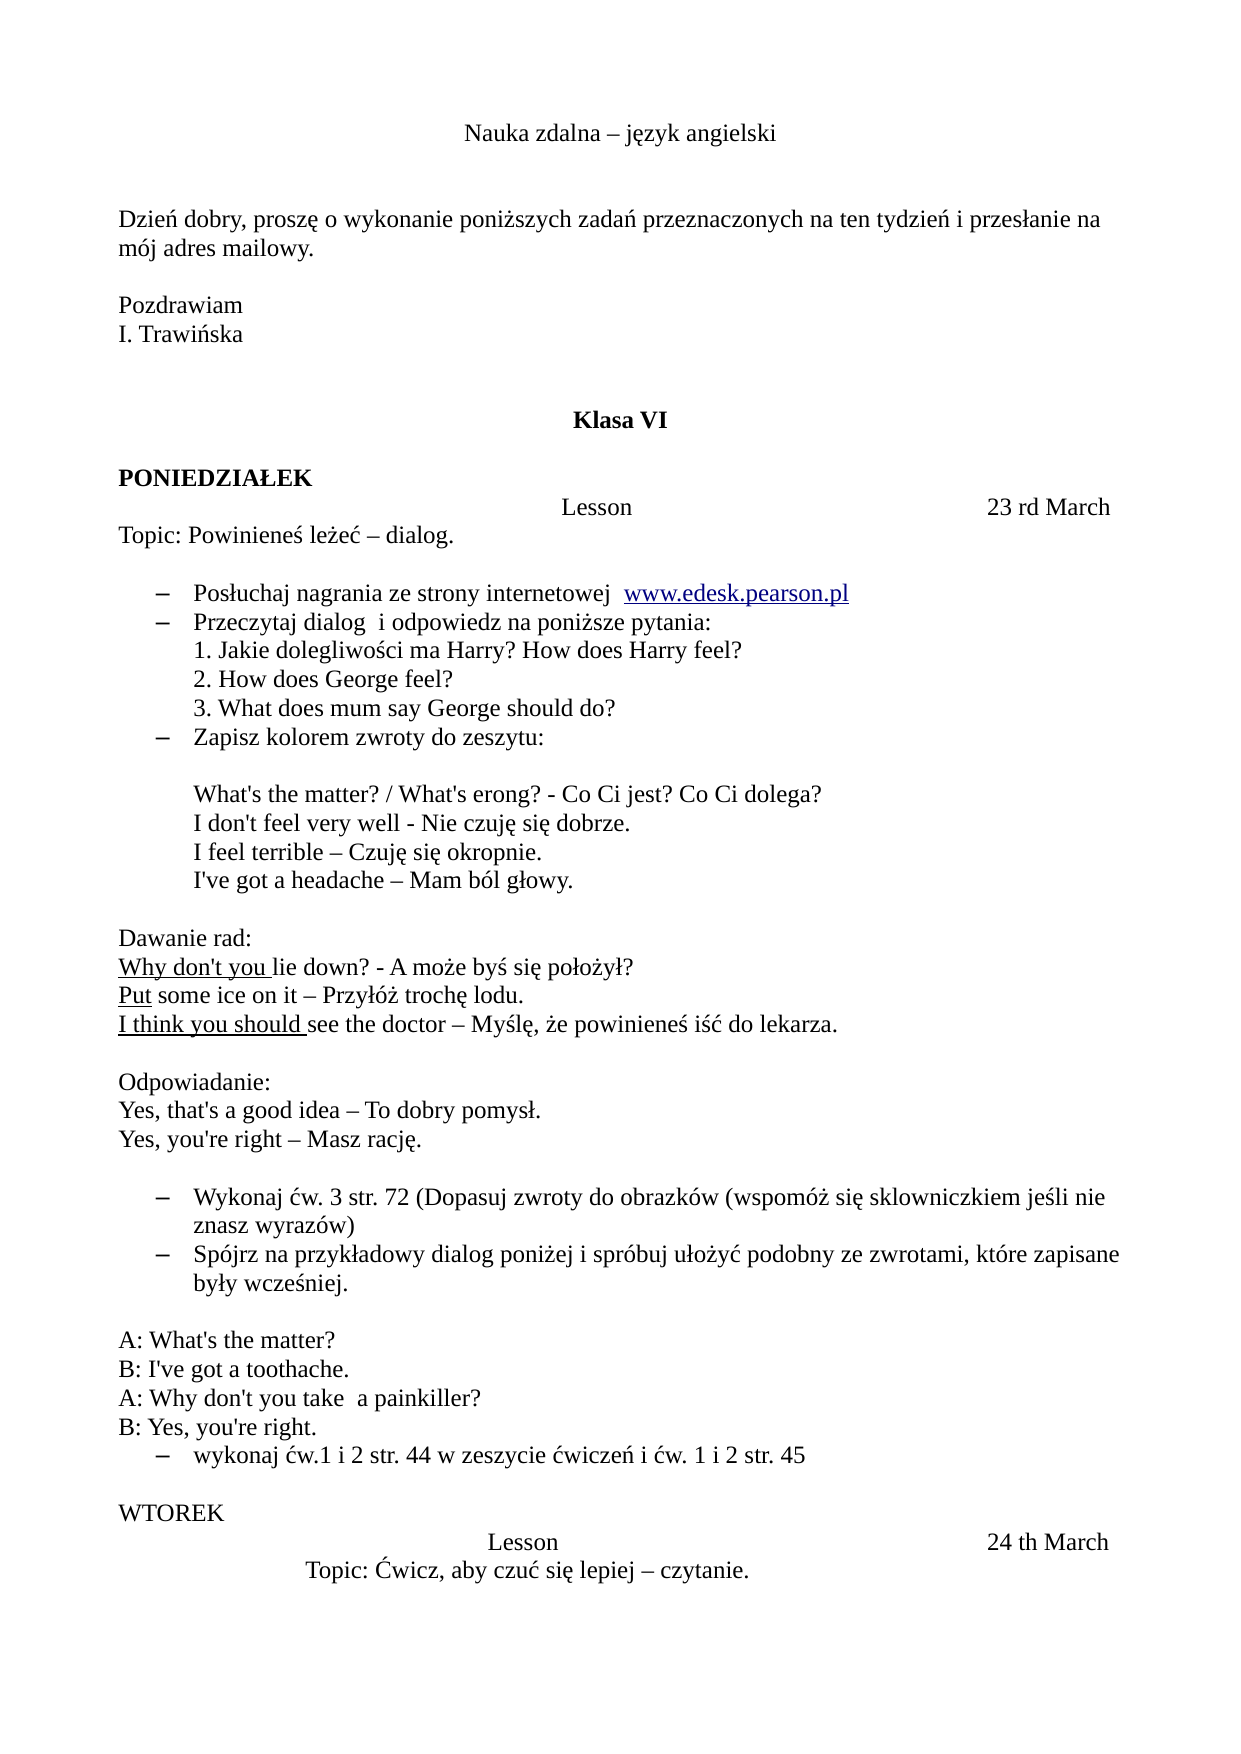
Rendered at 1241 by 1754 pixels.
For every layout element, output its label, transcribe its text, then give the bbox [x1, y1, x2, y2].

text Topic: Powinieneś leżeć – dialog. [118, 521, 1122, 549]
text Put some ice on it – Przyłóż trochę lodu. [118, 981, 1122, 1009]
list 3. What does mum say George should do? [156, 693, 1122, 722]
list 2. How does George feel? [156, 664, 1122, 693]
list Posłuchaj nagrania ze strony internetowej www.edesk.pearson.pl [156, 578, 1122, 607]
text Dawanie rad: [118, 923, 1122, 952]
list Spójrz na przykładowy dialog poniżej i spróbuj ułożyć podobny ze zwrotami, które zapisane były wcześniej. [156, 1239, 1122, 1297]
text Pozdrawiam [118, 291, 1122, 319]
list Zapisz kolorem zwroty do zeszytu: [156, 722, 1122, 751]
text A: What's the matter? [118, 1326, 1122, 1354]
text PONIEDZIAŁEK [118, 463, 1122, 492]
text Lesson 24 th March [118, 1527, 1122, 1556]
text B: I've got a toothache. [118, 1354, 1122, 1383]
list Przeczytaj dialog i odpowiedz na poniższe pytania: [156, 607, 1122, 636]
list I've got a headache – Mam ból głowy. [156, 866, 1122, 894]
list 1. Jakie dolegliwości ma Harry? How does Harry feel? [156, 636, 1122, 664]
list Wykonaj ćw. 3 str. 72 (Dopasuj zwroty do obrazków (wspomóż się sklowniczkiem jeśli nie znasz wyrazów) [156, 1182, 1122, 1239]
list I don't feel very well - Nie czuję się dobrze. [156, 808, 1122, 837]
text I. Trawińska [118, 319, 1122, 348]
text WTOREK [118, 1498, 1122, 1527]
text Klasa VI [118, 406, 1122, 434]
list I feel terrible – Czuję się okropnie. [156, 837, 1122, 866]
text Nauka zdalna – język angielski [118, 118, 1122, 147]
text Lesson 23 rd March [118, 492, 1122, 521]
text A: Why don't you take a painkiller? [118, 1383, 1122, 1412]
list wykonaj ćw.1 i 2 str. 44 w zeszycie ćwiczeń i ćw. 1 i 2 str. 45 [156, 1441, 1122, 1469]
text Yes, that's a good idea – To dobry pomysł. [118, 1096, 1122, 1124]
text Topic: Ćwicz, aby czuć się lepiej – czytanie. [118, 1556, 1122, 1584]
text Dzień dobry, proszę o wykonanie poniższych zadań przeznaczonych na ten tydzień i przesłanie na mój adres mailowy. [118, 204, 1122, 262]
text I think you should see the doctor – Myślę, że powinieneś iść do lekarza. [118, 1009, 1122, 1038]
list What's the matter? / What's erong? - Co Ci jest? Co Ci dolega? [156, 779, 1122, 808]
text Yes, you're right – Masz rację. [118, 1124, 1122, 1153]
text Why don't you lie down? - A może byś się położył? [118, 952, 1122, 981]
text Odpowiadanie: [118, 1067, 1122, 1096]
text B: Yes, you're right. [118, 1412, 1122, 1441]
